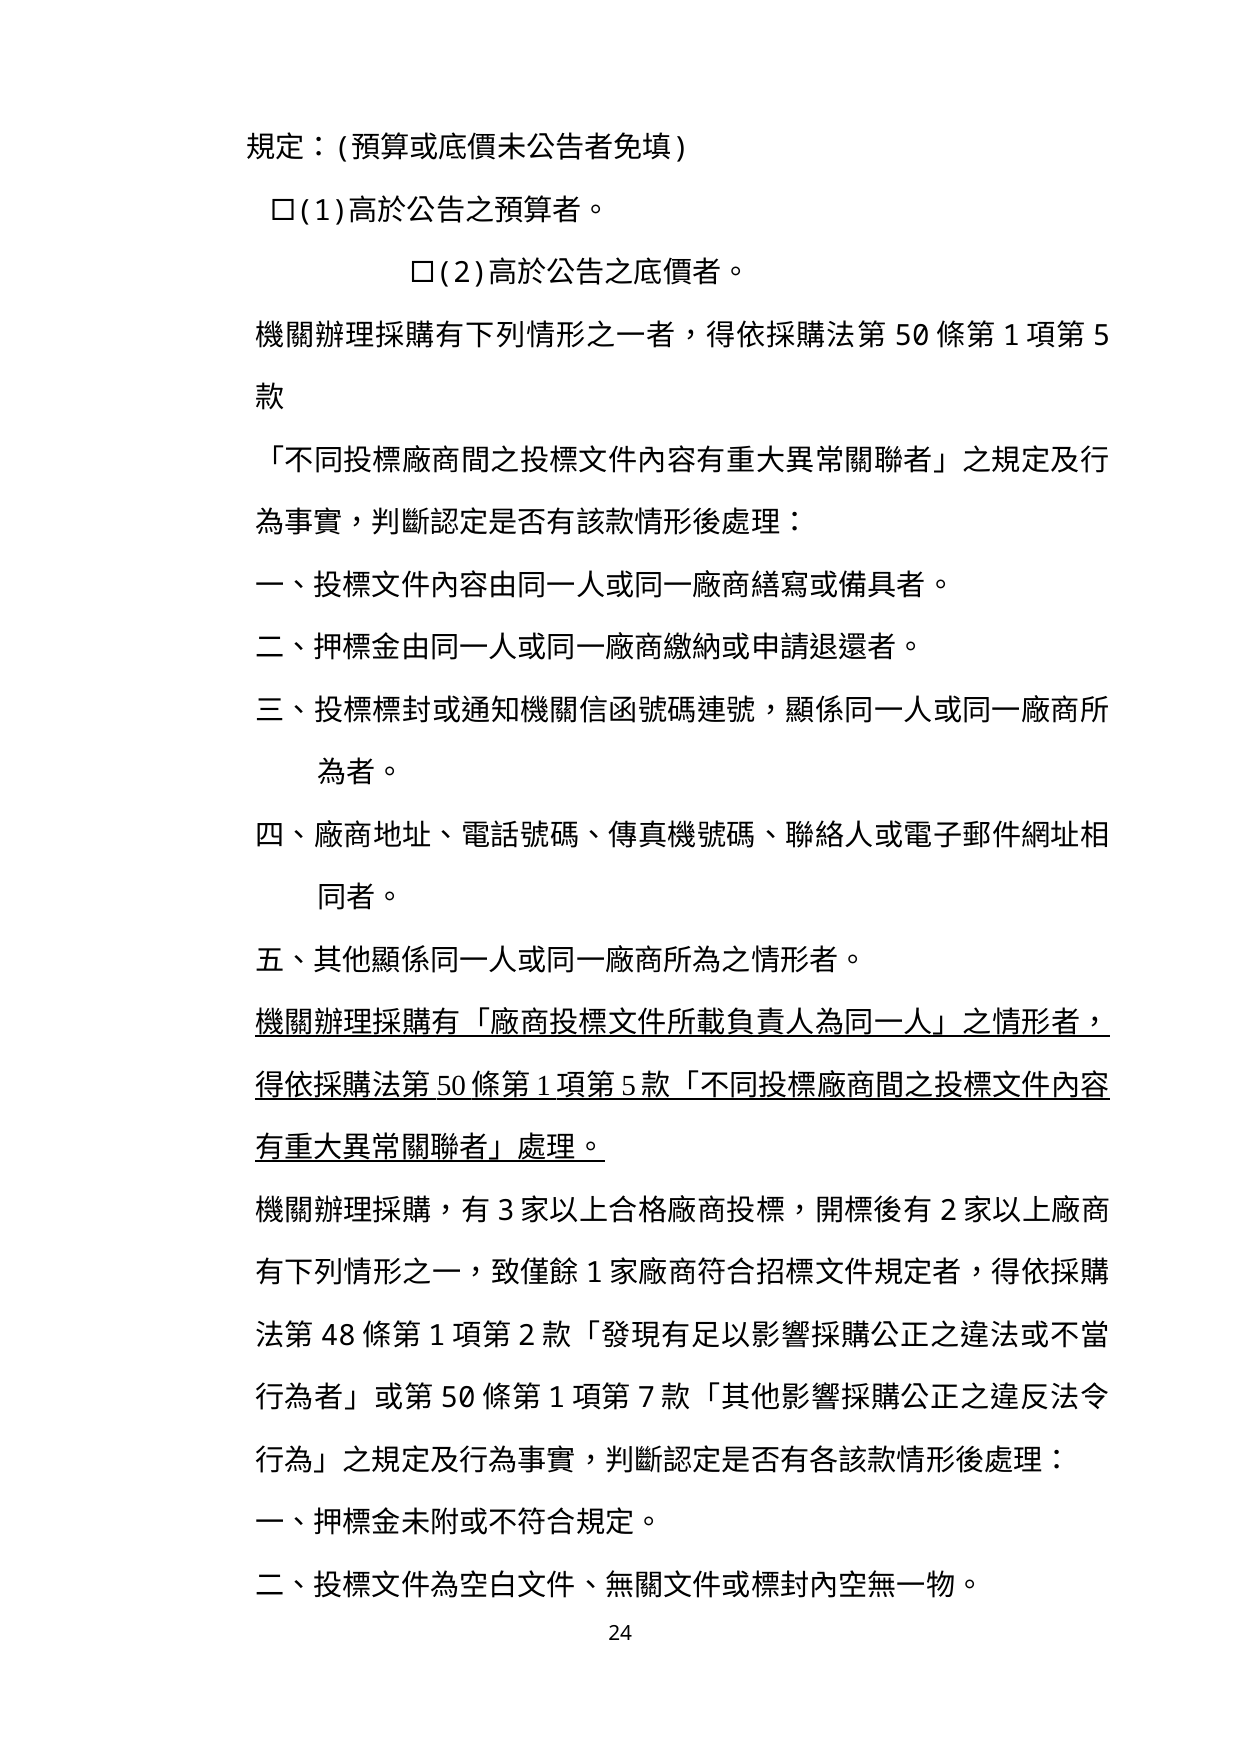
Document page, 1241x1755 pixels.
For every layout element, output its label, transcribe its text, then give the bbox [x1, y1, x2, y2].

text 二、投標文件為空白文件、無關文件或標封內空無一物。 [255, 1541, 1110, 1603]
text 機關辦理採購有下列情形之一者，得依採購法第50條第1項第5款 [255, 291, 1110, 416]
text 一、投標文件內容由同一人或同一廠商繕寫或備具者。 [255, 541, 1110, 603]
text (2)高於公告之底價者。 [287, 228, 1110, 291]
text 有重大異常關聯者」處理。 [255, 1100, 1110, 1166]
text 機關辦理採購有「廠商投標文件所載負責人為同一人」之情形者， [255, 978, 1110, 1035]
text 三、投標標封或通知機關信函號碼連號，顯係同一人或同一廠商所為者。 [255, 666, 1110, 791]
text (1)高於公告之預算者。 [130, 166, 1110, 228]
text 「不同投標廠商間之投標文件內容有重大異常關聯者」之規定及行為事實，判斷認定是否有該款情形後處理： [255, 416, 1110, 541]
text 得依採購法第50條第1項第5款「不同投標廠商間之投標文件內容 [255, 1037, 1110, 1098]
text 二、押標金由同一人或同一廠商繳納或申請退還者。 [255, 603, 1110, 666]
text 一、押標金未附或不符合規定。 [255, 1478, 1110, 1541]
text 規定：(預算或底價未公告者免填) [246, 103, 1110, 166]
text 五、其他顯係同一人或同一廠商所為之情形者。 [255, 916, 1110, 978]
text 機關辦理採購，有3家以上合格廠商投標，開標後有2家以上廠商有下列情形之一，致僅餘1家廠商符合招標文件規定者，得依採購法第48條第1項第2款「發現有足以影響採購公正之違法或不當行為者」或第50條第1項第7款「其他影響採購公正之違反法令行為」之規定及行為事實，判斷認定是否有各該款情形後處理： [255, 1166, 1110, 1478]
text 四、廠商地址、電話號碼、傳真機號碼、聯絡人或電子郵件網址相同者。 [255, 791, 1110, 916]
